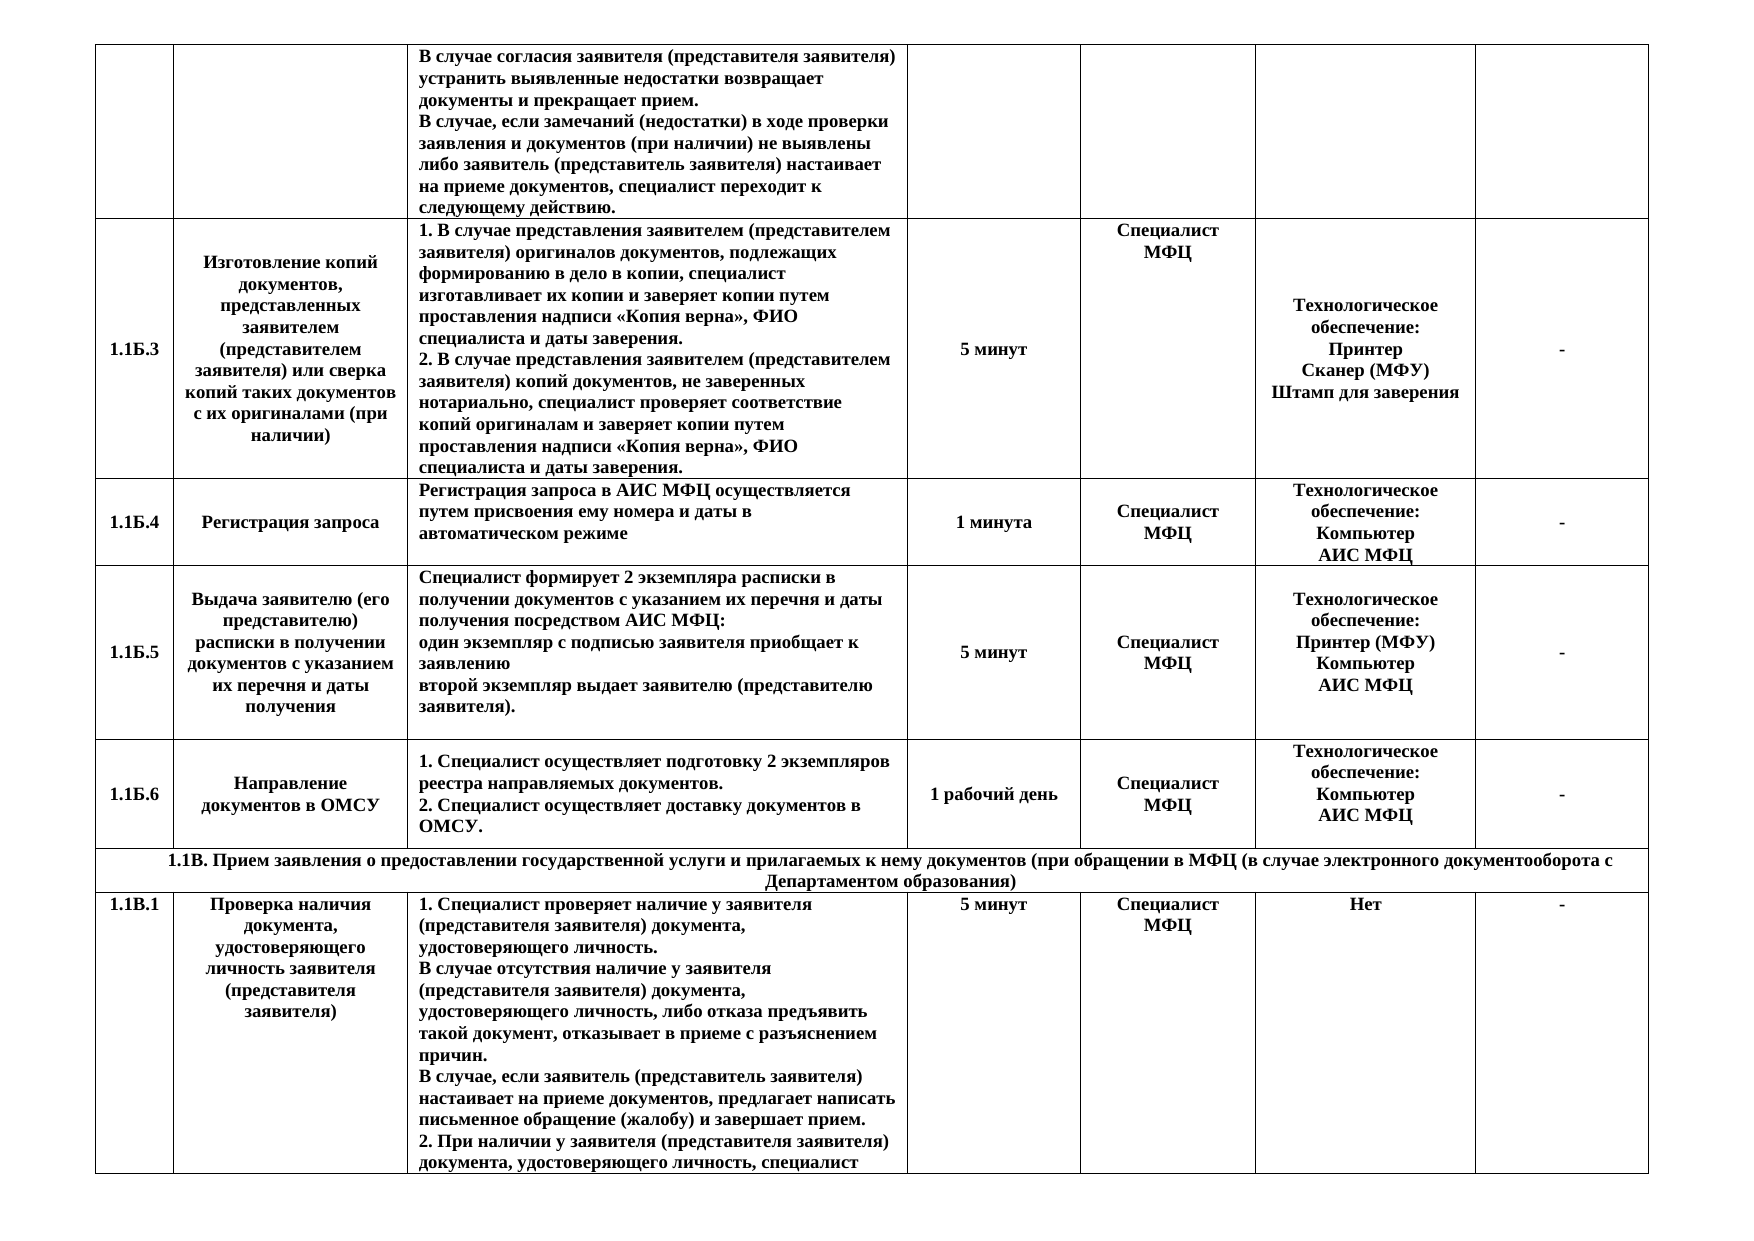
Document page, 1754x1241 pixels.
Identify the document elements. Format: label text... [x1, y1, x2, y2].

table_cell [1476, 45, 1648, 218]
table_cell Специалист МФЦ [1081, 566, 1255, 738]
table_cell [908, 45, 1080, 218]
table_cell Направление документов в ОМСУ [174, 740, 407, 847]
table_cell 1. Специалист проверяет наличие у заявителя (представителя заявителя) документа, удостоверяющего личность. В случае отсутствия наличие у заявителя (представителя заявителя) документа, удостоверяющего личность, либо отказа предъявить такой документ, отказывает в приеме с разъяснением причин. В случае, если заявитель (представитель заявителя) настаивает на приеме документов, предлагает написать письменное обращение (жалобу) и завершает прием. 2. При наличии у заявителя (представителя заявителя) документа, удостоверяющего личность, специалист [408, 893, 907, 1173]
table_cell 1 рабочий день [908, 740, 1080, 847]
table_cell 5 минут [908, 893, 1080, 1173]
table_cell - [1476, 893, 1648, 1173]
table_cell Изготовление копий документов, представленных заявителем (представителем заявителя) или сверка копий таких документов с их оригиналами (при наличии) [174, 219, 407, 478]
table_cell - [1476, 566, 1648, 738]
table_cell Выдача заявителю (его представителю) расписки в получении документов с указанием их перечня и даты получения [174, 566, 407, 738]
table_cell [1256, 45, 1475, 218]
table_cell Специалист МФЦ [1081, 893, 1255, 1173]
table_cell Специалист МФЦ [1081, 740, 1255, 847]
table_cell 1.1Б.4 [96, 479, 173, 565]
table_cell 5 минут [908, 566, 1080, 738]
table_cell Технологическое обеспечение: Принтер Сканер (МФУ) Штамп для заверения [1256, 219, 1475, 478]
table_cell 1. В случае представления заявителем (представителем заявителя) оригиналов документов, подлежащих формированию в дело в копии, специалист изготавливает их копии и заверяет копии путем проставления надписи «Копия верна», ФИО специалиста и даты заверения. 2. В случае представления заявителем (представителем заявителя) копий документов, не заверенных нотариально, специалист проверяет соответствие копий оригиналам и заверяет копии путем проставления надписи «Копия верна», ФИО специалиста и даты заверения. [408, 219, 907, 478]
table_cell Регистрация запроса [174, 479, 407, 565]
table_cell 1.1В. Прием заявления о предоставлении государственной услуги и прилагаемых к нему документов (при обращении в МФЦ (в случае электронного документооборота с Департаментом образования) [96, 849, 1648, 892]
table_cell Технологическое обеспечение: Компьютер АИС МФЦ [1256, 740, 1475, 847]
table_cell Нет [1256, 893, 1475, 1173]
table_cell Специалист МФЦ [1081, 219, 1255, 478]
table_cell 1.1Б.3 [96, 219, 173, 478]
table_cell [1081, 45, 1255, 218]
table_cell - [1476, 219, 1648, 478]
table_cell Специалист формирует 2 экземпляра расписки в получении документов с указанием их перечня и даты получения посредством АИС МФЦ: один экземпляр с подписью заявителя приобщает к заявлению второй экземпляр выдает заявителю (представителю заявителя). [408, 566, 907, 738]
table_cell 1 минута [908, 479, 1080, 565]
table_cell Технологическое обеспечение: Принтер (МФУ) Компьютер АИС МФЦ [1256, 566, 1475, 738]
table_cell 5 минут [908, 219, 1080, 478]
table_cell 1.1В.1 [96, 893, 173, 1173]
table_cell [174, 45, 407, 218]
table_cell В случае согласия заявителя (представителя заявителя) устранить выявленные недостатки возвращает документы и прекращает прием. В случае, если замечаний (недостатки) в ходе проверки заявления и документов (при наличии) не выявлены либо заявитель (представитель заявителя) настаивает на приеме документов, специалист переходит к следующему действию. [408, 45, 907, 218]
table_cell 1. Специалист осуществляет подготовку 2 экземпляров реестра направляемых документов. 2. Специалист осуществляет доставку документов в ОМСУ. [408, 740, 907, 847]
table_cell - [1476, 479, 1648, 565]
table_cell Регистрация запроса в АИС МФЦ осуществляется путем присвоения ему номера и даты в автоматическом режиме [408, 479, 907, 565]
table_cell Специалист МФЦ [1081, 479, 1255, 565]
table_cell Проверка наличия документа, удостоверяющего личность заявителя (представителя заявителя) [174, 893, 407, 1173]
table_cell 1.1Б.5 [96, 566, 173, 738]
table_cell - [1476, 740, 1648, 847]
table_cell [96, 45, 173, 218]
table_cell 1.1Б.6 [96, 740, 173, 847]
table_cell Технологическое обеспечение: Компьютер АИС МФЦ [1256, 479, 1475, 565]
